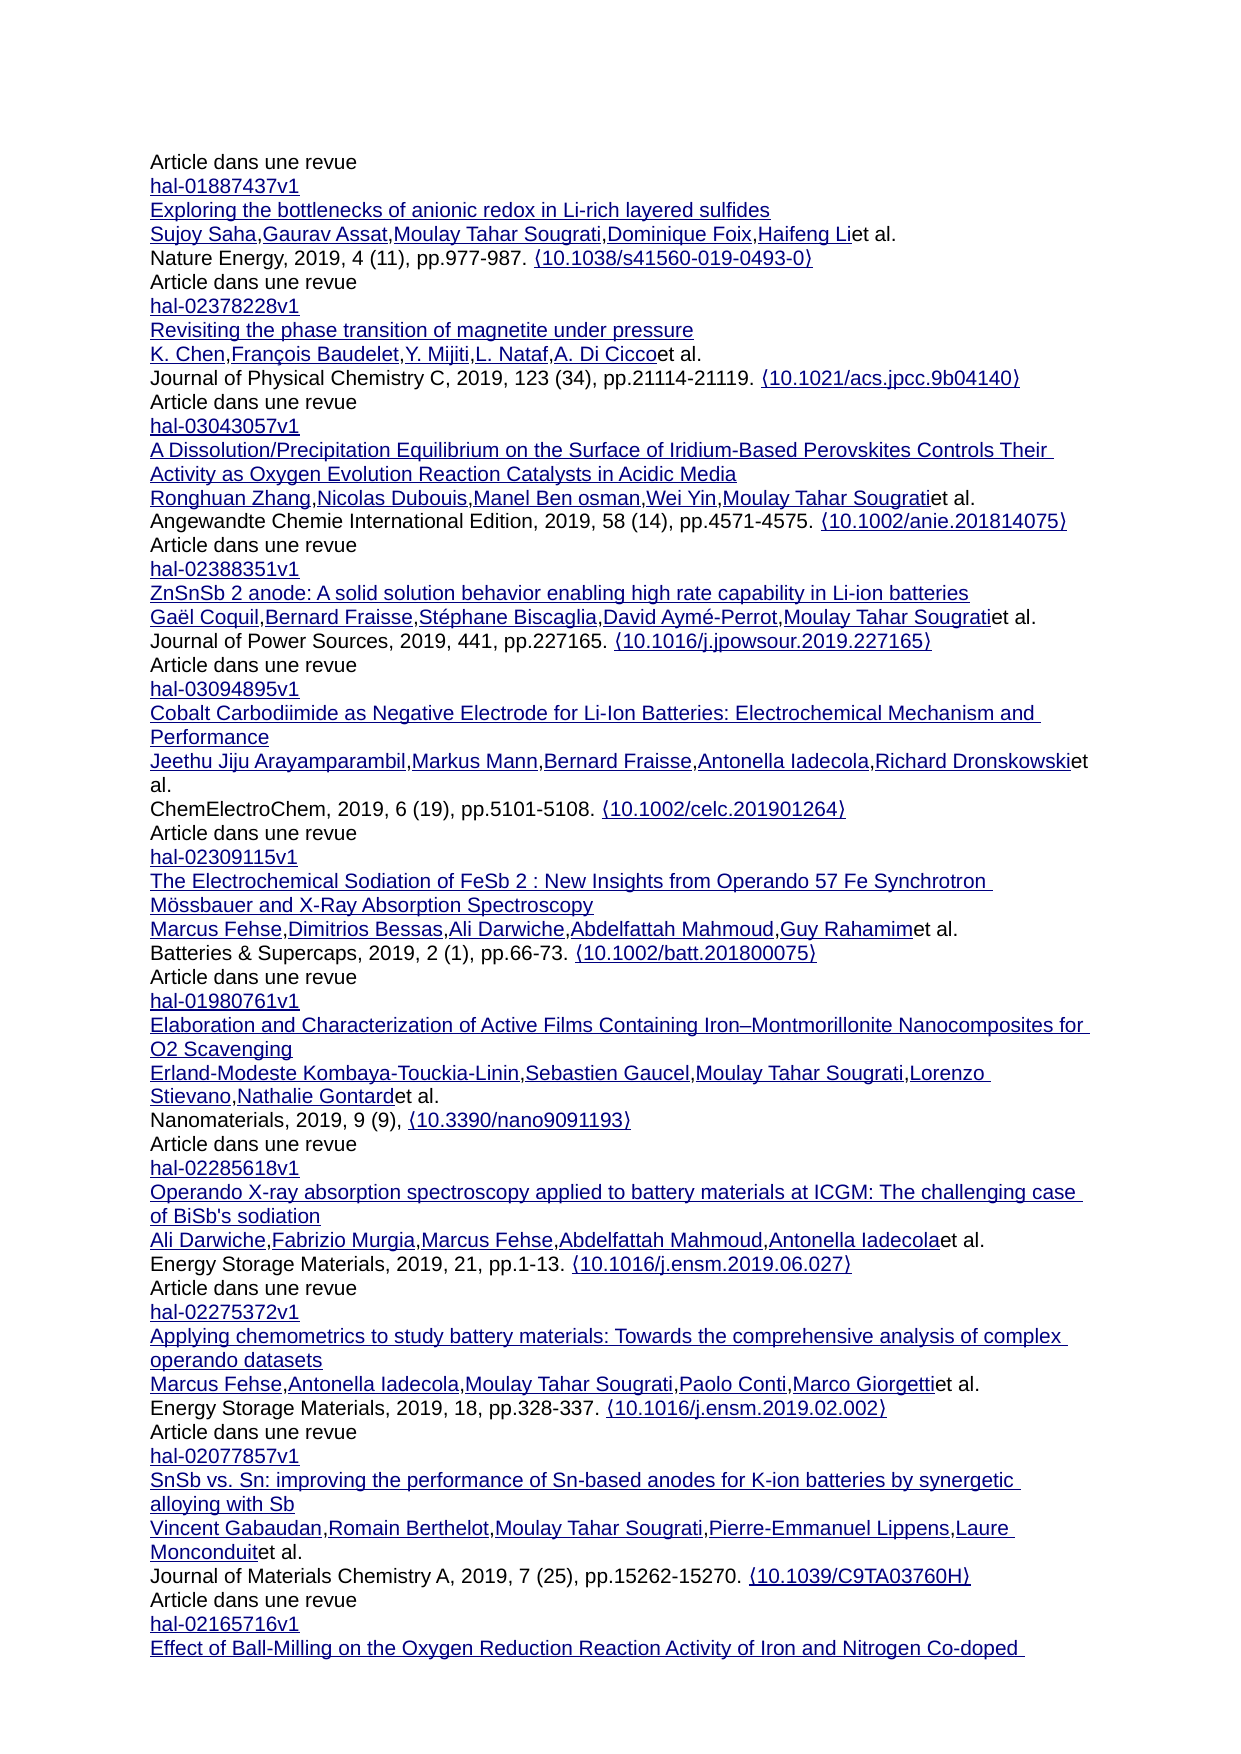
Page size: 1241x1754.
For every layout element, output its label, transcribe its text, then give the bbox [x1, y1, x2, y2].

table_cell Article dans une revue hal-01887437v1 [150, 150, 1090, 198]
table_cell Revisiting the phase transition of magnetite under pressure K. Chen,François Baudelet,Y. Mijiti,L. Nataf,A. Di Ciccoet al. Journal of Physical Chemistry C, 2019, 123 (34), pp.21114-21119. ⟨10.1021/acs.jpcc.9b04140⟩ Article dans une revue hal-03043057v1 [150, 318, 1090, 437]
table_cell Applying chemometrics to study battery materials: Towards the comprehensive analysis of complex operando datasets Marcus Fehse,Antonella Iadecola,Moulay Tahar Sougrati,Paolo Conti,Marco Giorgettiet al. Energy Storage Materials, 2019, 18, pp.328-337. ⟨10.1016/j.ensm.2019.02.002⟩ Article dans une revue hal-02077857v1 [150, 1324, 1090, 1468]
table_cell Exploring the bottlenecks of anionic redox in Li-rich layered sulfides Sujoy Saha,Gaurav Assat,Moulay Tahar Sougrati,Dominique Foix,Haifeng Liet al. Nature Energy, 2019, 4 (11), pp.977-987. ⟨10.1038/s41560-019-0493-0⟩ Article dans une revue hal-02378228v1 [150, 198, 1090, 318]
table_cell Operando X-ray absorption spectroscopy applied to battery materials at ICGM: The challenging case of BiSb's sodiation Ali Darwiche,Fabrizio Murgia,Marcus Fehse,Abdelfattah Mahmoud,Antonella Iadecolaet al. Energy Storage Materials, 2019, 21, pp.1-13. ⟨10.1016/j.ensm.2019.06.027⟩ Article dans une revue hal-02275372v1 [150, 1180, 1090, 1324]
table_cell The Electrochemical Sodiation of FeSb 2 : New Insights from Operando 57 Fe Synchrotron Mössbauer and X-Ray Absorption Spectroscopy Marcus Fehse,Dimitrios Bessas,Ali Darwiche,Abdelfattah Mahmoud,Guy Rahamimet al. Batteries & Supercaps, 2019, 2 (1), pp.66-73. ⟨10.1002/batt.201800075⟩ Article dans une revue hal-01980761v1 [150, 869, 1090, 1012]
table_cell SnSb vs. Sn: improving the performance of Sn-based anodes for K-ion batteries by synergetic alloying with Sb Vincent Gabaudan,Romain Berthelot,Moulay Tahar Sougrati,Pierre-Emmanuel Lippens,Laure Monconduitet al. Journal of Materials Chemistry A, 2019, 7 (25), pp.15262-15270. ⟨10.1039/C9TA03760H⟩ Article dans une revue hal-02165716v1 [150, 1468, 1090, 1635]
table_cell O2 Scavenging Erland-Modeste Kombaya-Touckia-Linin,Sebastien Gaucel,Moulay Tahar Sougrati,Lorenzo Stievano,Nathalie Gontardet al. Nanomaterials, 2019, 9 (9), ⟨10.3390/nano9091193⟩ Article dans une revue hal-02285618v1 [150, 1034, 1090, 1180]
table_cell Effect of Ball-Milling on the Oxygen Reduction Reaction Activity of Iron and Nitrogen Co-doped [150, 1635, 1090, 1659]
table_cell Cobalt Carbodiimide as Negative Electrode for Li‐Ion Batteries: Electrochemical Mechanism and Performance Jeethu Jiju Arayamparambil,Markus Mann,Bernard Fraisse,Antonella Iadecola,Richard Dronskowskiet al. ChemElectroChem, 2019, 6 (19), pp.5101-5108. ⟨10.1002/celc.201901264⟩ Article dans une revue hal-02309115v1 [150, 701, 1090, 869]
table_cell ZnSnSb 2 anode: A solid solution behavior enabling high rate capability in Li-ion batteries Gaël Coquil,Bernard Fraisse,Stéphane Biscaglia,David Aymé-Perrot,Moulay Tahar Sougratiet al. Journal of Power Sources, 2019, 441, pp.227165. ⟨10.1016/j.jpowsour.2019.227165⟩ Article dans une revue hal-03094895v1 [150, 581, 1090, 701]
table_cell A Dissolution/Precipitation Equilibrium on the Surface of Iridium-Based Perovskites Controls Their Activity as Oxygen Evolution Reaction Catalysts in Acidic Media Ronghuan Zhang,Nicolas Dubouis,Manel Ben osman,Wei Yin,Moulay Tahar Sougratiet al. Angewandte Chemie International Edition, 2019, 58 (14), pp.4571-4575. ⟨10.1002/anie.201814075⟩ Article dans une revue hal-02388351v1 [150, 438, 1090, 581]
table_cell Elaboration and Characterization of Active Films Containing Iron–Montmorillonite Nanocomposites for [150, 1013, 1090, 1033]
